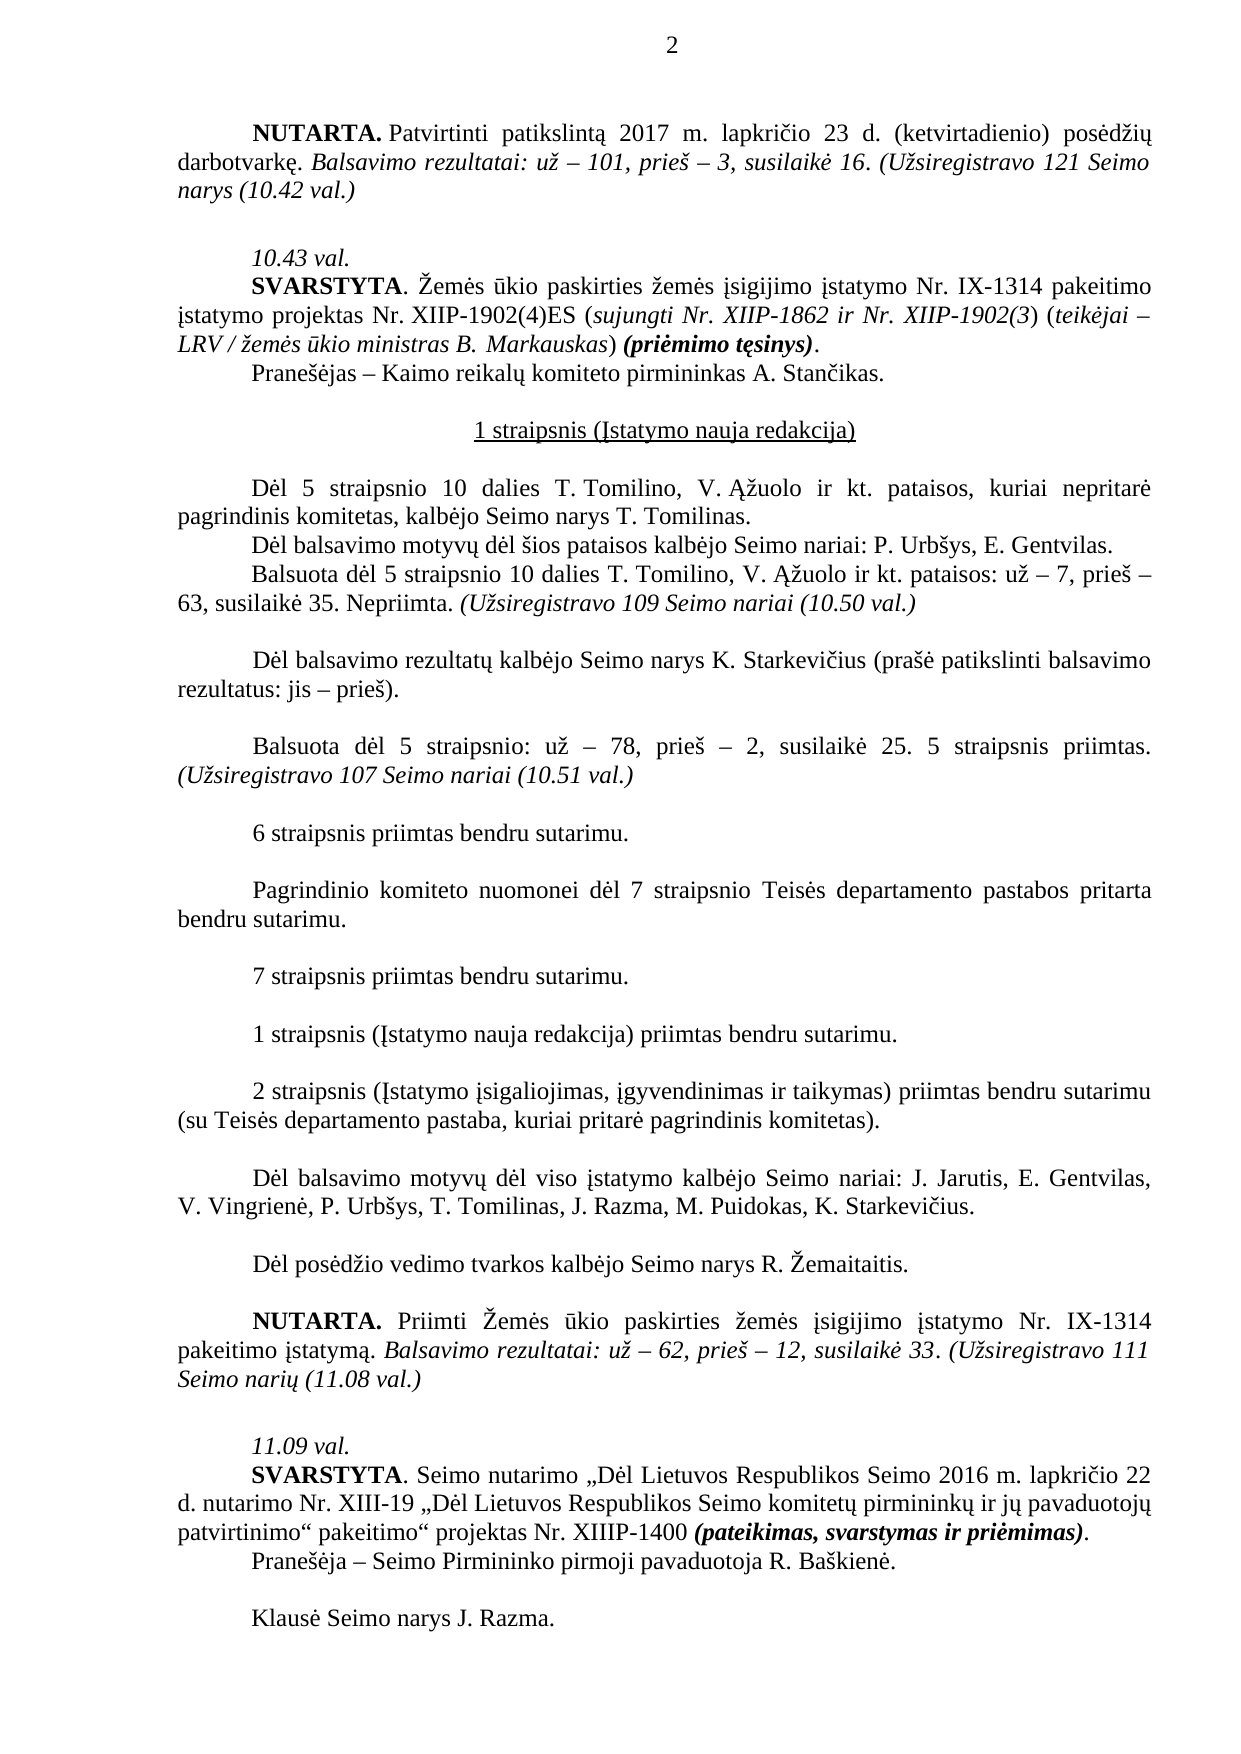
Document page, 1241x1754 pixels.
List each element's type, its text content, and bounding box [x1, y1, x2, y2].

text Balsuota dėl 5 straipsnio 10 dalies T. Tomilino, V. Ąžuolo ir kt. pataisos: už – 7, prieš – 63, susilaikė 35. Nepriimta. (Užsiregistravo 109 Seimo nariai (10.50 val.) [177, 559, 1152, 616]
text 1 straipsnis (Įstatymo nauja redakcija) [177, 415, 1152, 444]
text Dėl 5 straipsnio 10 dalies T. Tomilino, V. Ąžuolo ir kt. pataisos, kuriai nepritarė pagrindinis komitetas, kalbėjo Seimo narys T. Tomilinas. [177, 473, 1152, 530]
text Dėl balsavimo motyvų dėl šios pataisos kalbėjo Seimo nariai: P. Urbšys, E. Gentvilas. [177, 530, 1152, 559]
text Pranešėja – Seimo Pirmininko pirmoji pavaduotoja R. Baškienė. [177, 1546, 1152, 1575]
text Balsuota dėl 5 straipsnio: už – 78, prieš – 2, susilaikė 25. 5 straipsnis priimtas. (Užsiregistravo 107 Seimo nariai (10.51 val.) [177, 731, 1152, 789]
text 11.09 val. [177, 1431, 1152, 1460]
text 7 straipsnis priimtas bendru sutarimu. [177, 961, 1152, 990]
text Dėl posėdžio vedimo tvarkos kalbėjo Seimo narys R. Žemaitaitis. [177, 1249, 1152, 1278]
text SVARSTYTA. Seimo nutarimo „Dėl Lietuvos Respublikos Seimo 2016 m. lapkričio 22 d. nutarimo Nr. XIII-19 „Dėl Lietuvos Respublikos Seimo komitetų pirmininkų ir jų pavaduotojų patvirtinimo“ pakeitimo“ projektas Nr. XIIIP-1400 (pateikimas, svarstymas ir priėmimas). [177, 1460, 1152, 1546]
text 10.43 val. [177, 243, 1152, 271]
text 1 straipsnis (Įstatymo nauja redakcija) priimtas bendru sutarimu. [177, 1019, 1152, 1048]
text Dėl balsavimo rezultatų kalbėjo Seimo narys K. Starkevičius (prašė patikslinti balsavimo rezultatus: jis – prieš). [177, 645, 1152, 703]
text 2 straipsnis (Įstatymo įsigaliojimas, įgyvendinimas ir taikymas) priimtas bendru sutarimu (su Teisės departamento pastaba, kuriai pritarė pagrindinis komitetas). [177, 1076, 1152, 1134]
text Klausė Seimo narys J. Razma. [177, 1603, 1152, 1632]
text Pranešėjas – Kaimo reikalų komiteto pirmininkas A. Stančikas. [177, 358, 1152, 386]
text NUTARTA. Patvirtinti patikslintą 2017 m. lapkričio 23 d. (ketvirtadienio) posėdžių darbotvarkę. Balsavimo rezultatai: už – 101, prieš – 3, susilaikė 16. (Užsiregistravo 121 Seimo narys (10.42 val.) [177, 118, 1152, 204]
text 6 straipsnis priimtas bendru sutarimu. [177, 818, 1152, 846]
text NUTARTA. Priimti Žemės ūkio paskirties žemės įsigijimo įstatymo Nr. IX-1314 pakeitimo įstatymą. Balsavimo rezultatai: už – 62, prieš – 12, susilaikė 33. (Užsiregistravo 111 Seimo narių (11.08 val.) [177, 1306, 1152, 1393]
text Pagrindinio komiteto nuomonei dėl 7 straipsnio Teisės departamento pastabos pritarta bendru sutarimu. [177, 875, 1152, 933]
text Dėl balsavimo motyvų dėl viso įstatymo kalbėjo Seimo nariai: J. Jarutis, E. Gentvilas, V. Vingrienė, P. Urbšys, T. Tomilinas, J. Razma, M. Puidokas, K. Starkevičius. [177, 1163, 1152, 1220]
text SVARSTYTA. Žemės ūkio paskirties žemės įsigijimo įstatymo Nr. IX-1314 pakeitimo įstatymo projektas Nr. XIIP-1902(4)ES (sujungti Nr. XIIP-1862 ir Nr. XIIP-1902(3) (teikėjai – LRV / žemės ūkio ministras B. Markauskas) (priėmimo tęsinys). [177, 271, 1152, 358]
